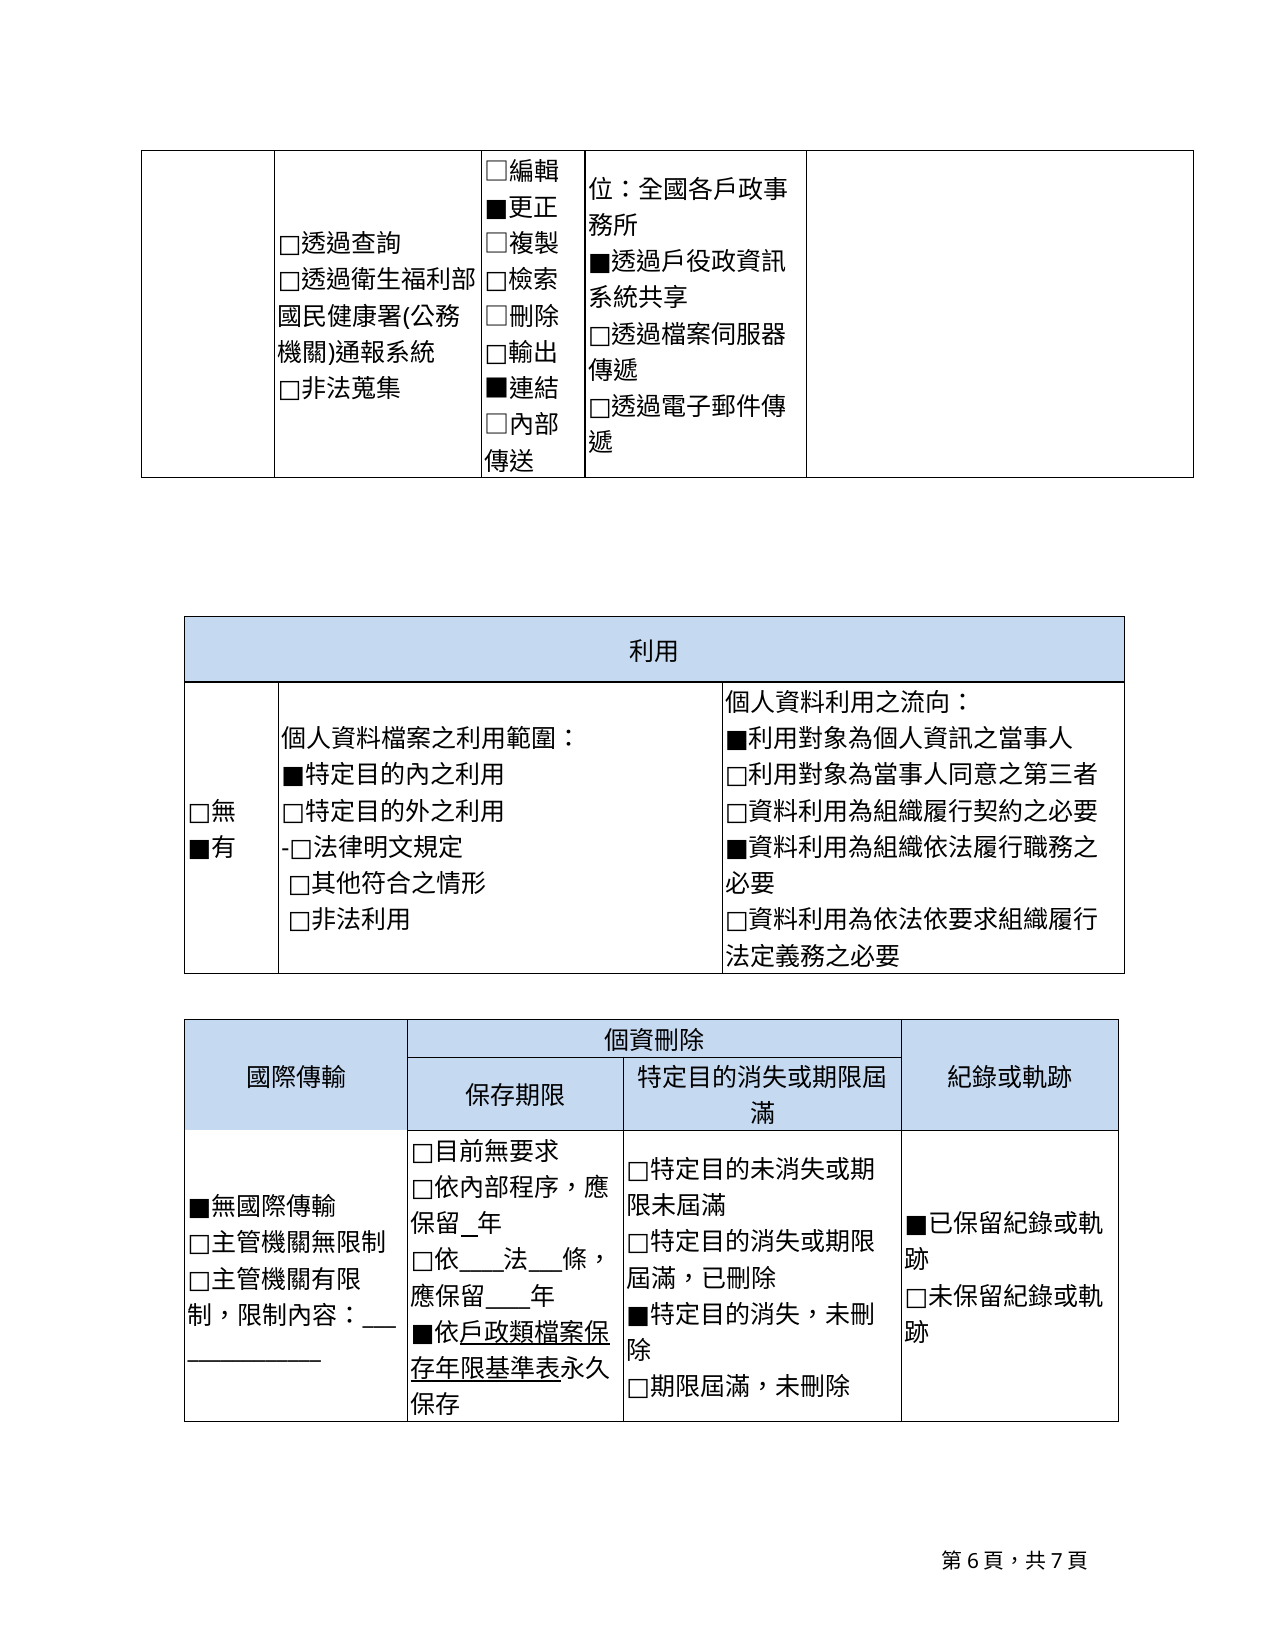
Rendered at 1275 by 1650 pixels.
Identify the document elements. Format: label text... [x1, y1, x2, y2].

table_cell □編輯 ■更正 □複製 □檢索 □刪除 □輸出 ■連結 □內部傳送 [482, 151, 584, 477]
table_cell □無 ■有 [185, 683, 278, 972]
table_cell 位：全國各戶政事務所 ■透過戶役政資訊系統共享 □透過檔案伺服器傳遞 □透過電子郵件傳遞 [586, 151, 806, 477]
table_header 紀錄或軌跡 [902, 1020, 1118, 1130]
table_cell [142, 151, 274, 477]
table_cell [807, 151, 1193, 477]
table_cell 特定目的消失或期限屆滿 [624, 1058, 901, 1130]
table_header 利用 [185, 617, 1124, 681]
table_header 國際傳輸 [185, 1020, 407, 1130]
table_cell □特定目的未消失或期限未屆滿 □特定目的消失或期限屆滿，已刪除 ■特定目的消失，未刪除 □期限屆滿，未刪除 [624, 1131, 901, 1421]
table_cell 個人資料利用之流向： ■利用對象為個人資訊之當事人 □利用對象為當事人同意之第三者 □資料利用為組織履行契約之必要 ■資料利用為組織依法履行職務之必要 □資料利用為依法依要求組織履行法定義務之必要 [723, 683, 1124, 972]
table_header 個資刪除 [408, 1020, 901, 1057]
table_cell 保存期限 [408, 1058, 623, 1130]
table_cell 個人資料檔案之利用範圍： ■特定目的內之利用 □特定目的外之利用 -□法律明文規定 □其他符合之情形 □非法利用 [279, 683, 722, 972]
table_cell ■無國際傳輸 □主管機關無限制 □主管機關有限制，限制內容：_______________ [185, 1130, 407, 1421]
table_cell □目前無要求 □依內部程序，應保留 年 □依____法___條，應保留____年 ■依戶政類檔案保存年限基準表永久保存 [408, 1131, 623, 1421]
table_cell □透過查詢 □透過衛生福利部國民健康署(公務機關)通報系統 □非法蒐集 [275, 151, 481, 477]
table_cell ■已保留紀錄或軌跡 □未保留紀錄或軌跡 [902, 1131, 1118, 1421]
